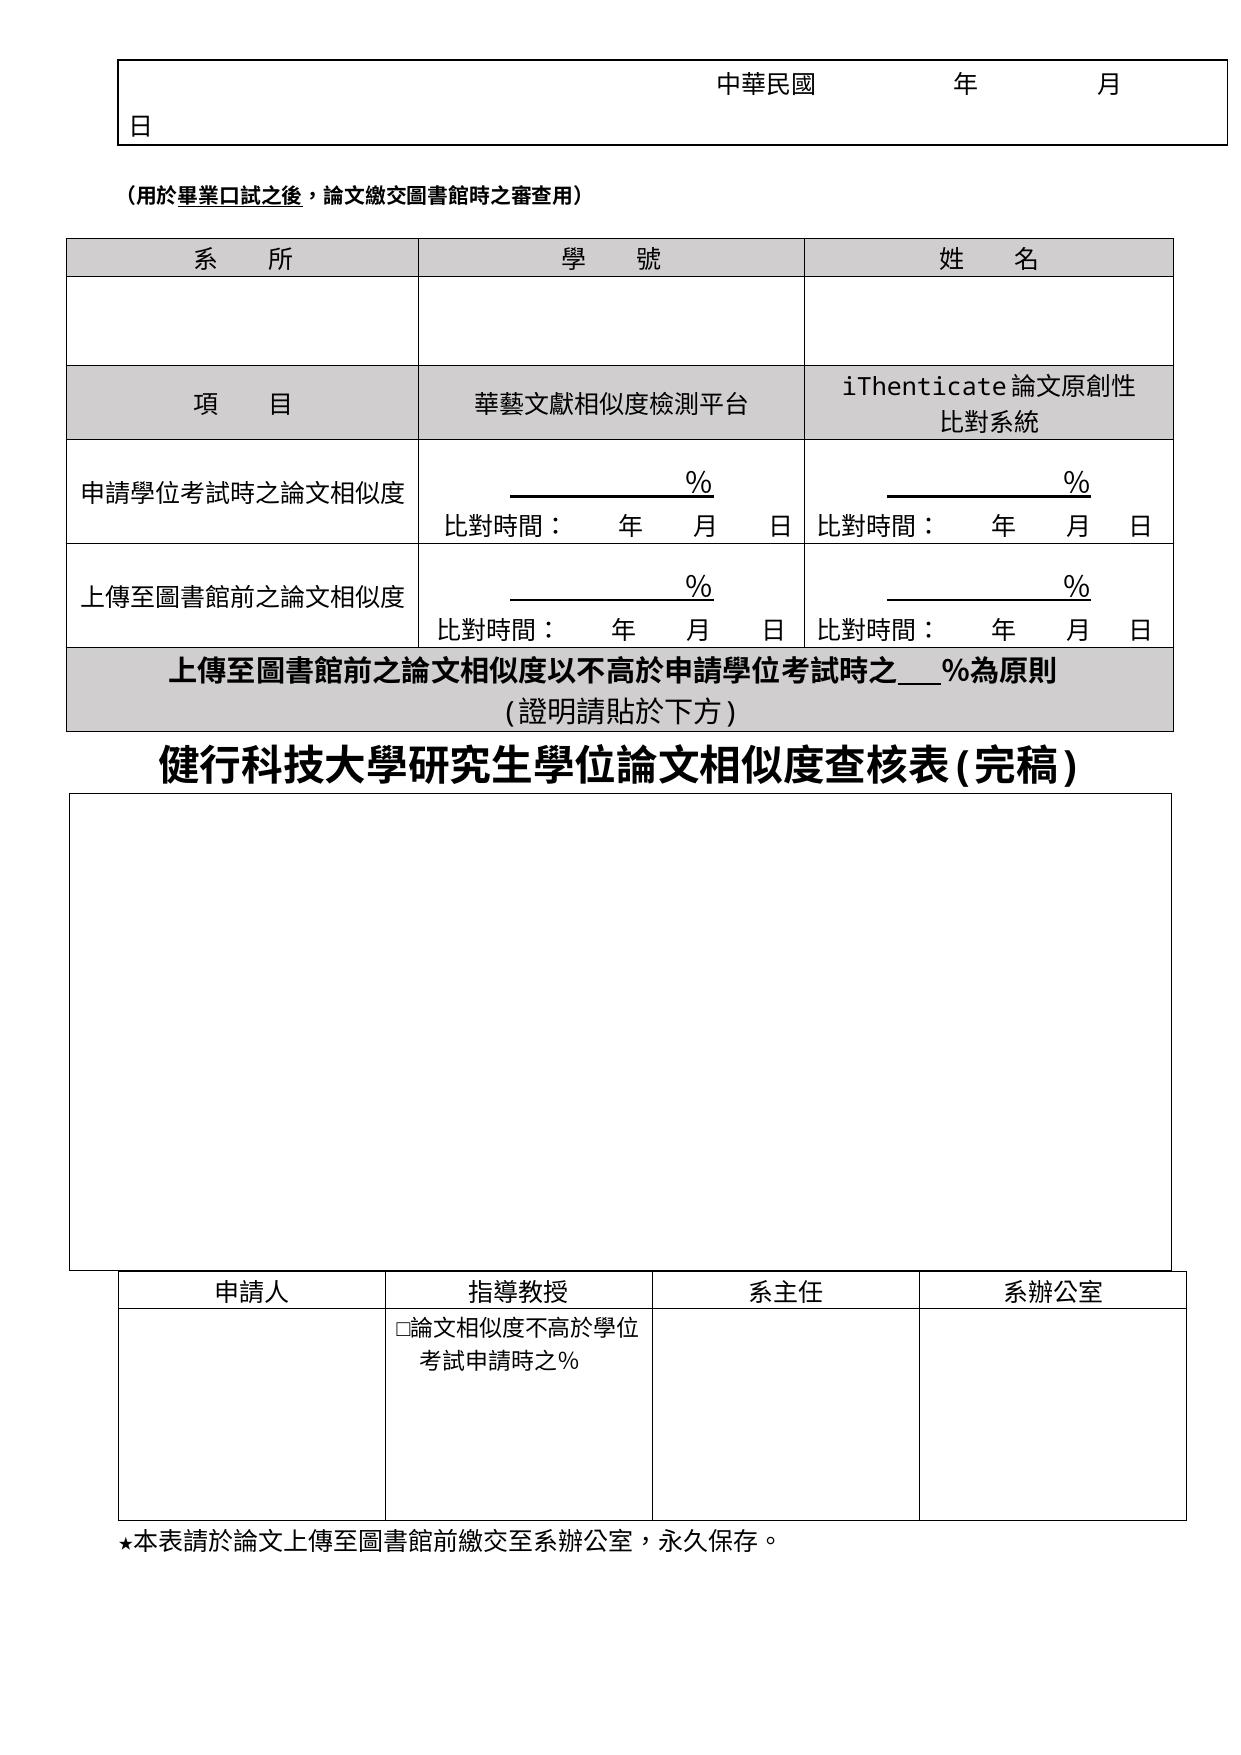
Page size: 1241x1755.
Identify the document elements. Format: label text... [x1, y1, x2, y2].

table_cell [805, 277, 1173, 365]
table_cell 申請學位考試時之論文相似度 [67, 440, 418, 543]
table_cell ％ 比對時間： 年 月 日 [805, 440, 1173, 543]
table_cell 上傳至圖書館前之論文相似度以不高於申請學位考試時之 ％為原則 (證明請貼於下方) [67, 648, 1173, 731]
table_header 姓 名 [805, 239, 1173, 276]
table_cell [119, 1309, 385, 1520]
table_cell [67, 277, 418, 365]
table_cell [920, 1309, 1186, 1520]
text （用於畢業口試之後，論文繳交圖書館時之審查用） [115, 179, 1241, 210]
table_header 系辦公室 [920, 1272, 1186, 1308]
table_cell 項 目 [67, 366, 418, 439]
table_cell iThenticate論文原創性 比對系統 [805, 366, 1173, 439]
table_cell ％ 比對時間： 年 月 日 [805, 544, 1173, 647]
text ★本表請於論文上傳至圖書館前繳交至系辦公室，永久保存。 [118, 1521, 1122, 1557]
table_cell ％ 比對時間： 年 月 日 [419, 544, 804, 647]
text 健行科技大學研究生學位論文相似度查核表(完稿) [118, 732, 1122, 792]
table_header 系 所 [67, 239, 418, 276]
table_cell [653, 1309, 919, 1520]
table_header 系主任 [653, 1272, 919, 1308]
table_cell 上傳至圖書館前之論文相似度 [67, 544, 418, 647]
table_header 指導教授 [386, 1272, 652, 1308]
table_header [70, 794, 1171, 1270]
table_cell 中華民國 年 月 日 [119, 61, 1227, 144]
table_cell 華藝文獻相似度檢測平台 [419, 366, 804, 439]
table_header 申請人 [119, 1272, 385, 1308]
table_header 學 號 [419, 239, 804, 276]
table_cell □論文相似度不高於學位考試申請時之％ [386, 1309, 652, 1520]
table_cell [419, 277, 804, 365]
table_cell ％ 比對時間： 年 月 日 [419, 440, 804, 543]
